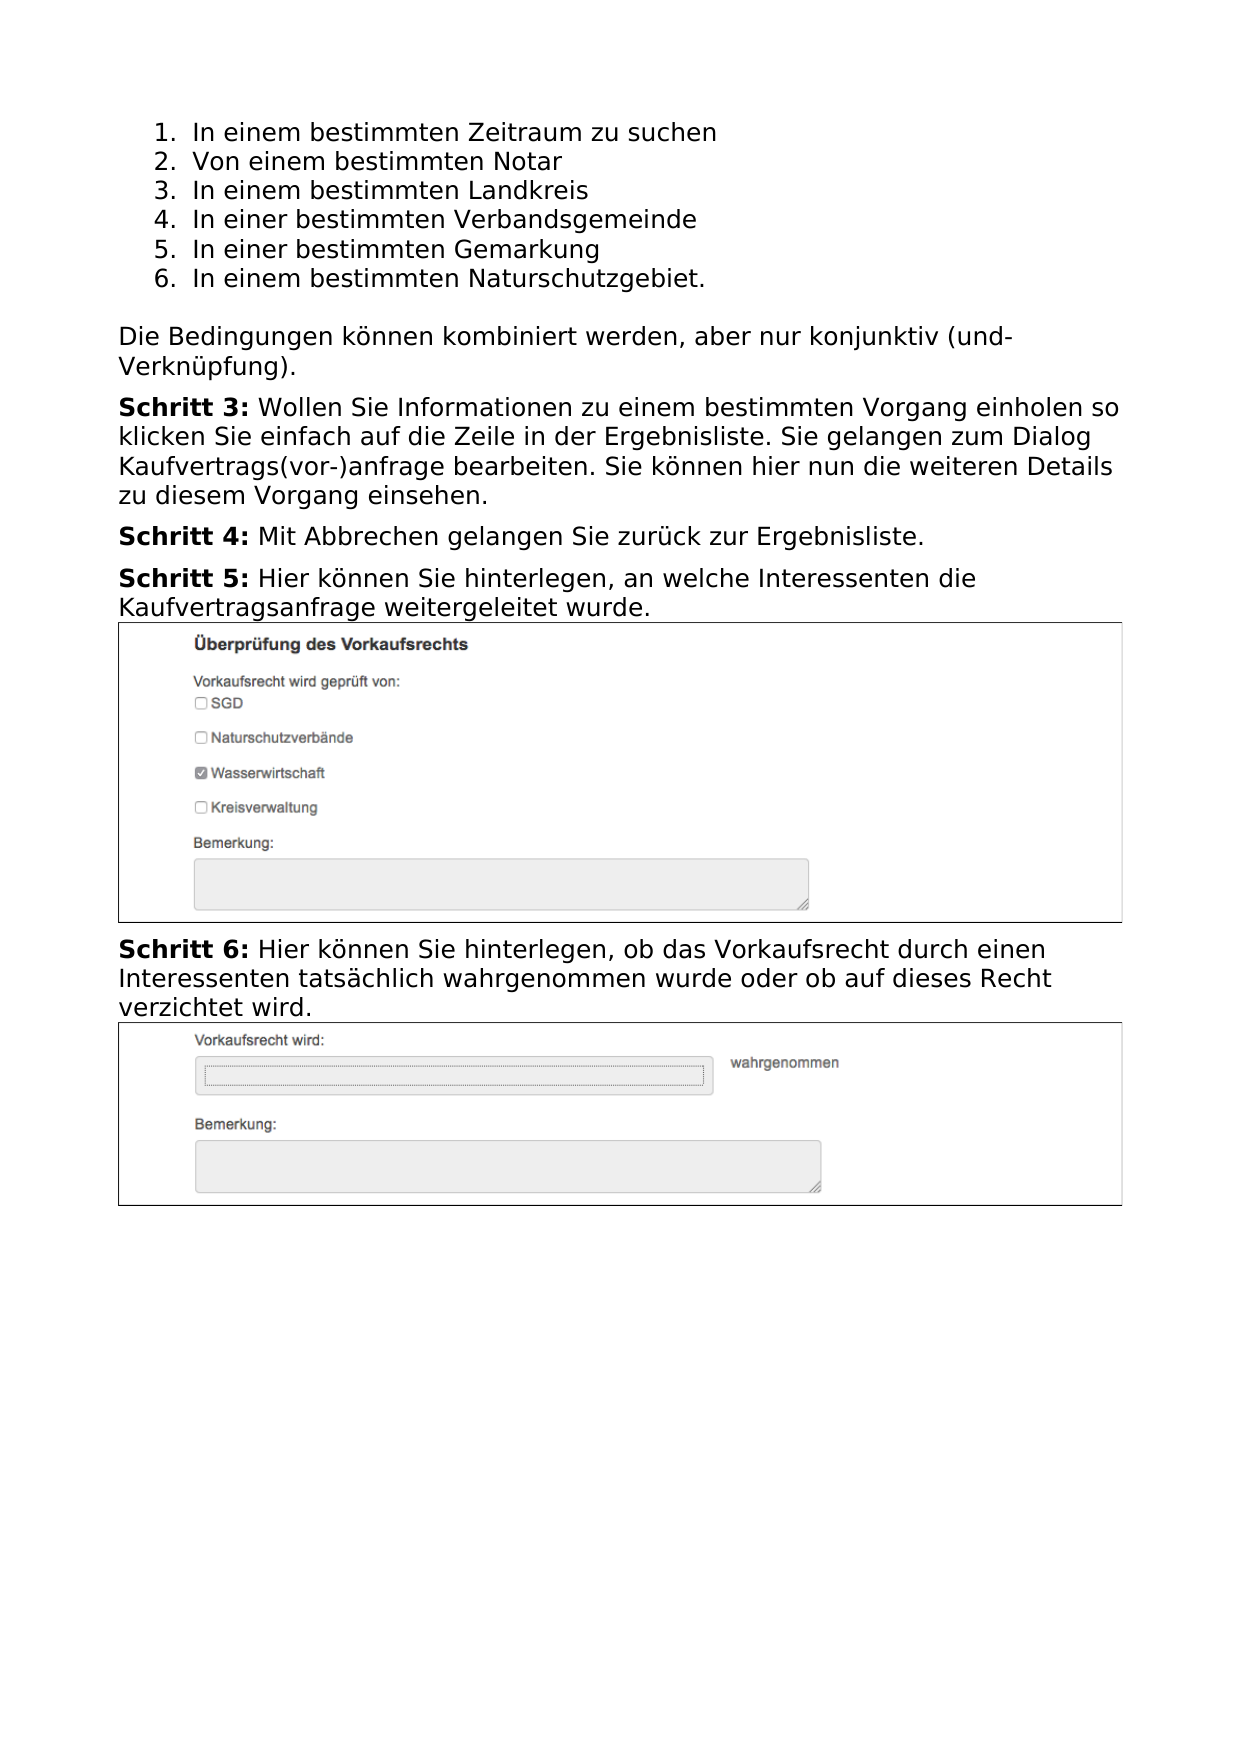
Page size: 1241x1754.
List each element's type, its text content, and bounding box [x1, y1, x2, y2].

text Schritt 4: Mit Abbrechen gelangen Sie zurück zur Ergebnisliste. [118, 523, 1122, 552]
text Schritt 6: Hier können Sie hinterlegen, ob das Vorkaufsrecht durch einen Interessenten tatsächlich wahrgenommen wurde oder ob auf dieses Recht verzichtet wird. [118, 935, 1122, 1022]
text Schritt 3: Wollen Sie Informationen zu einem bestimmten Vorgang einholen so klicken Sie einfach auf die Zeile in der Ergebnisliste. Sie gelangen zum Dialog Kaufvertrags(vor-)anfrage bearbeiten. Sie können hier nun die weiteren Details zu diesem Vorgang einsehen. [118, 393, 1122, 510]
text Die Bedingungen können kombiniert werden, aber nur konjunktiv (und-Verknüpfung). [118, 323, 1122, 381]
picture [118, 622, 1123, 923]
list In einem bestimmten Landkreis [177, 176, 1122, 206]
list In einem bestimmten Naturschutzgebiet. [177, 264, 1122, 293]
text Schritt 5: Hier können Sie hinterlegen, an welche Interessenten die Kaufvertragsanfrage weitergeleitet wurde. [118, 564, 1122, 622]
picture [118, 1022, 1123, 1206]
list In einer bestimmten Verbandsgemeinde [177, 206, 1122, 235]
list In einer bestimmten Gemarkung [177, 235, 1122, 264]
list Von einem bestimmten Notar [177, 147, 1122, 176]
list In einem bestimmten Zeitraum zu suchen [177, 118, 1122, 147]
